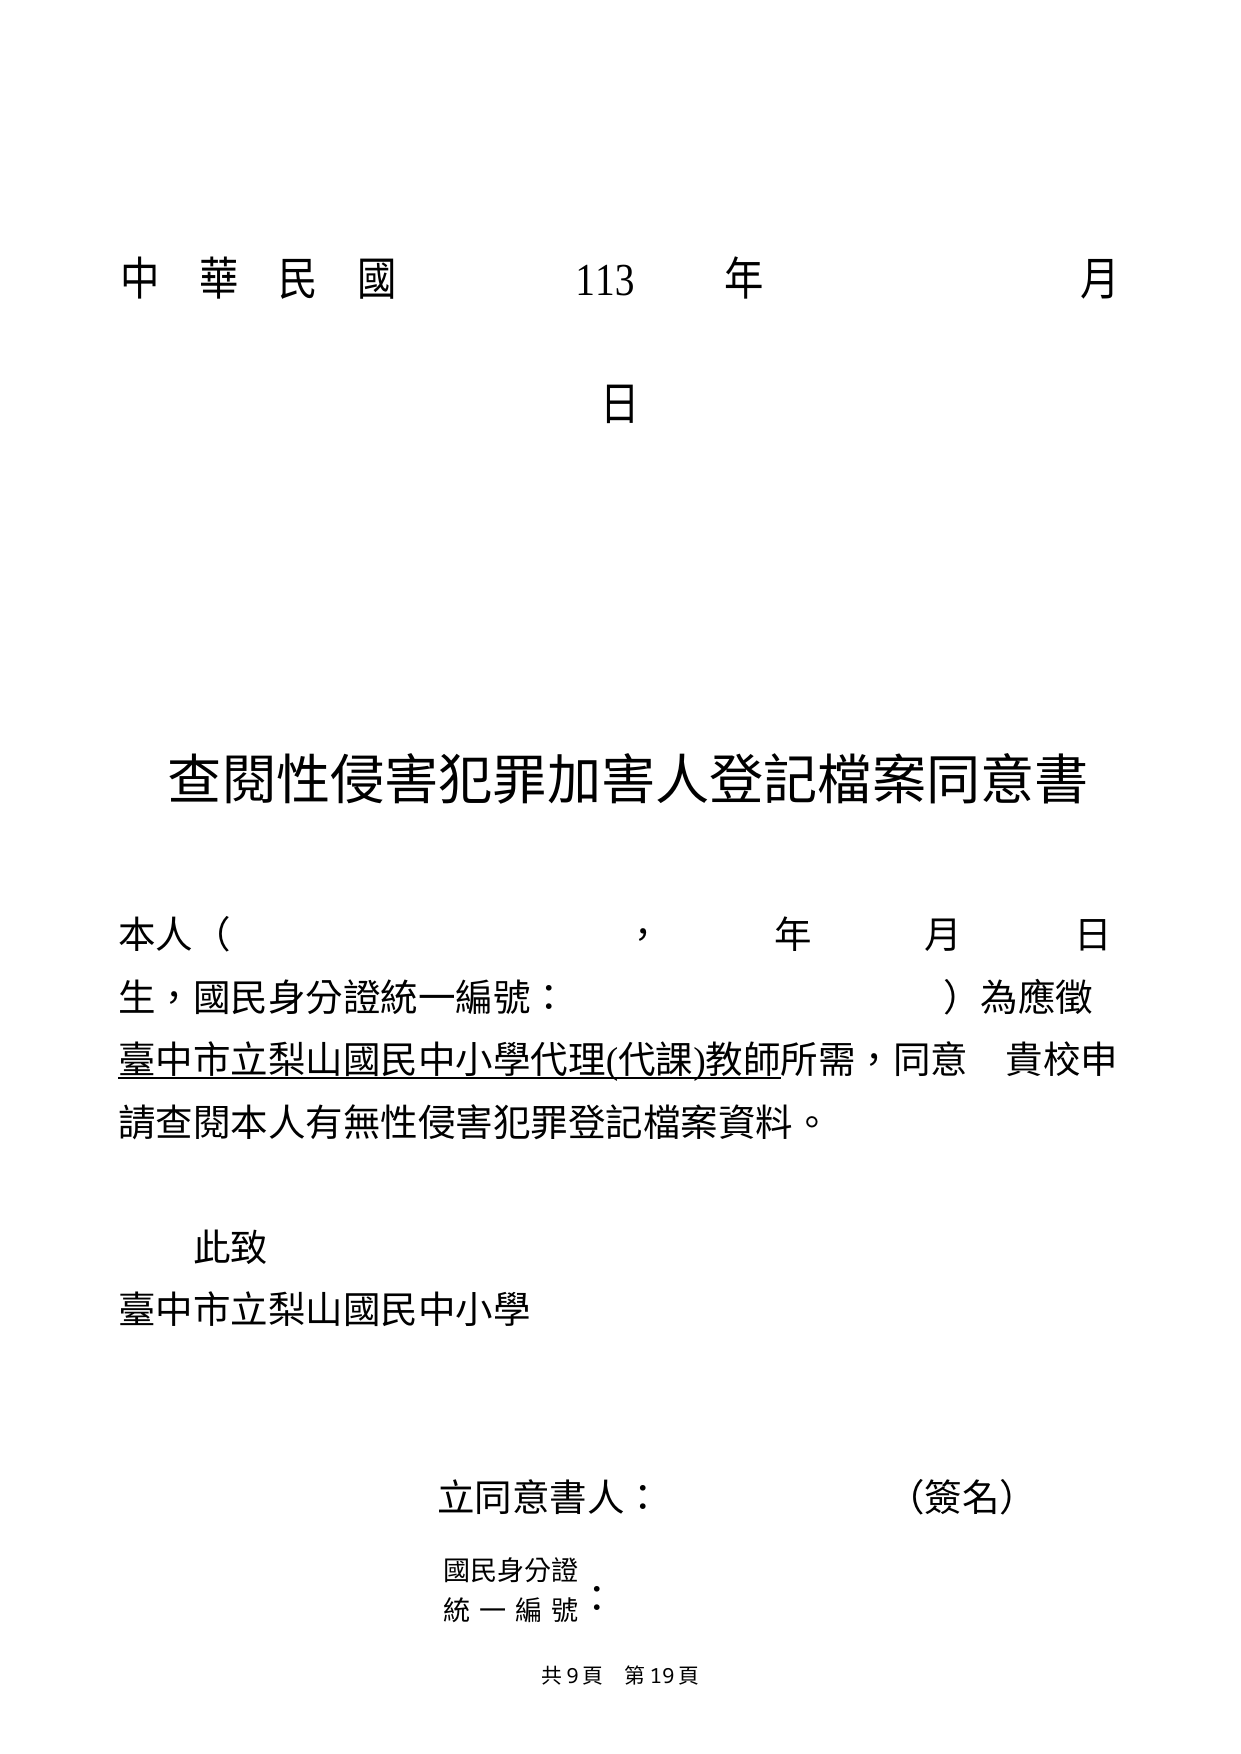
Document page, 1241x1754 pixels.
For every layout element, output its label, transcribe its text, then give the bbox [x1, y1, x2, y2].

text 臺中市立梨山國民中小學 [118, 1266, 1122, 1328]
text 此致 [118, 1203, 1122, 1266]
text 本人（ ， 年 月 日生，國民身分證統一編號： ）為應徵臺中市立梨山國民中小學代理(代課)教師所需，同意 貴校申請查閱本人有無性侵害犯罪登記檔案資料。 [118, 891, 1122, 1141]
text 查閱性侵害犯罪加害人登記檔案同意書 [118, 703, 1138, 828]
text 中 華 民 國 113 年 月 日 [118, 203, 1122, 453]
text 立同意書人： （簽名） [118, 1453, 1122, 1516]
text 國民身分證統一編號： [118, 1516, 1122, 1641]
